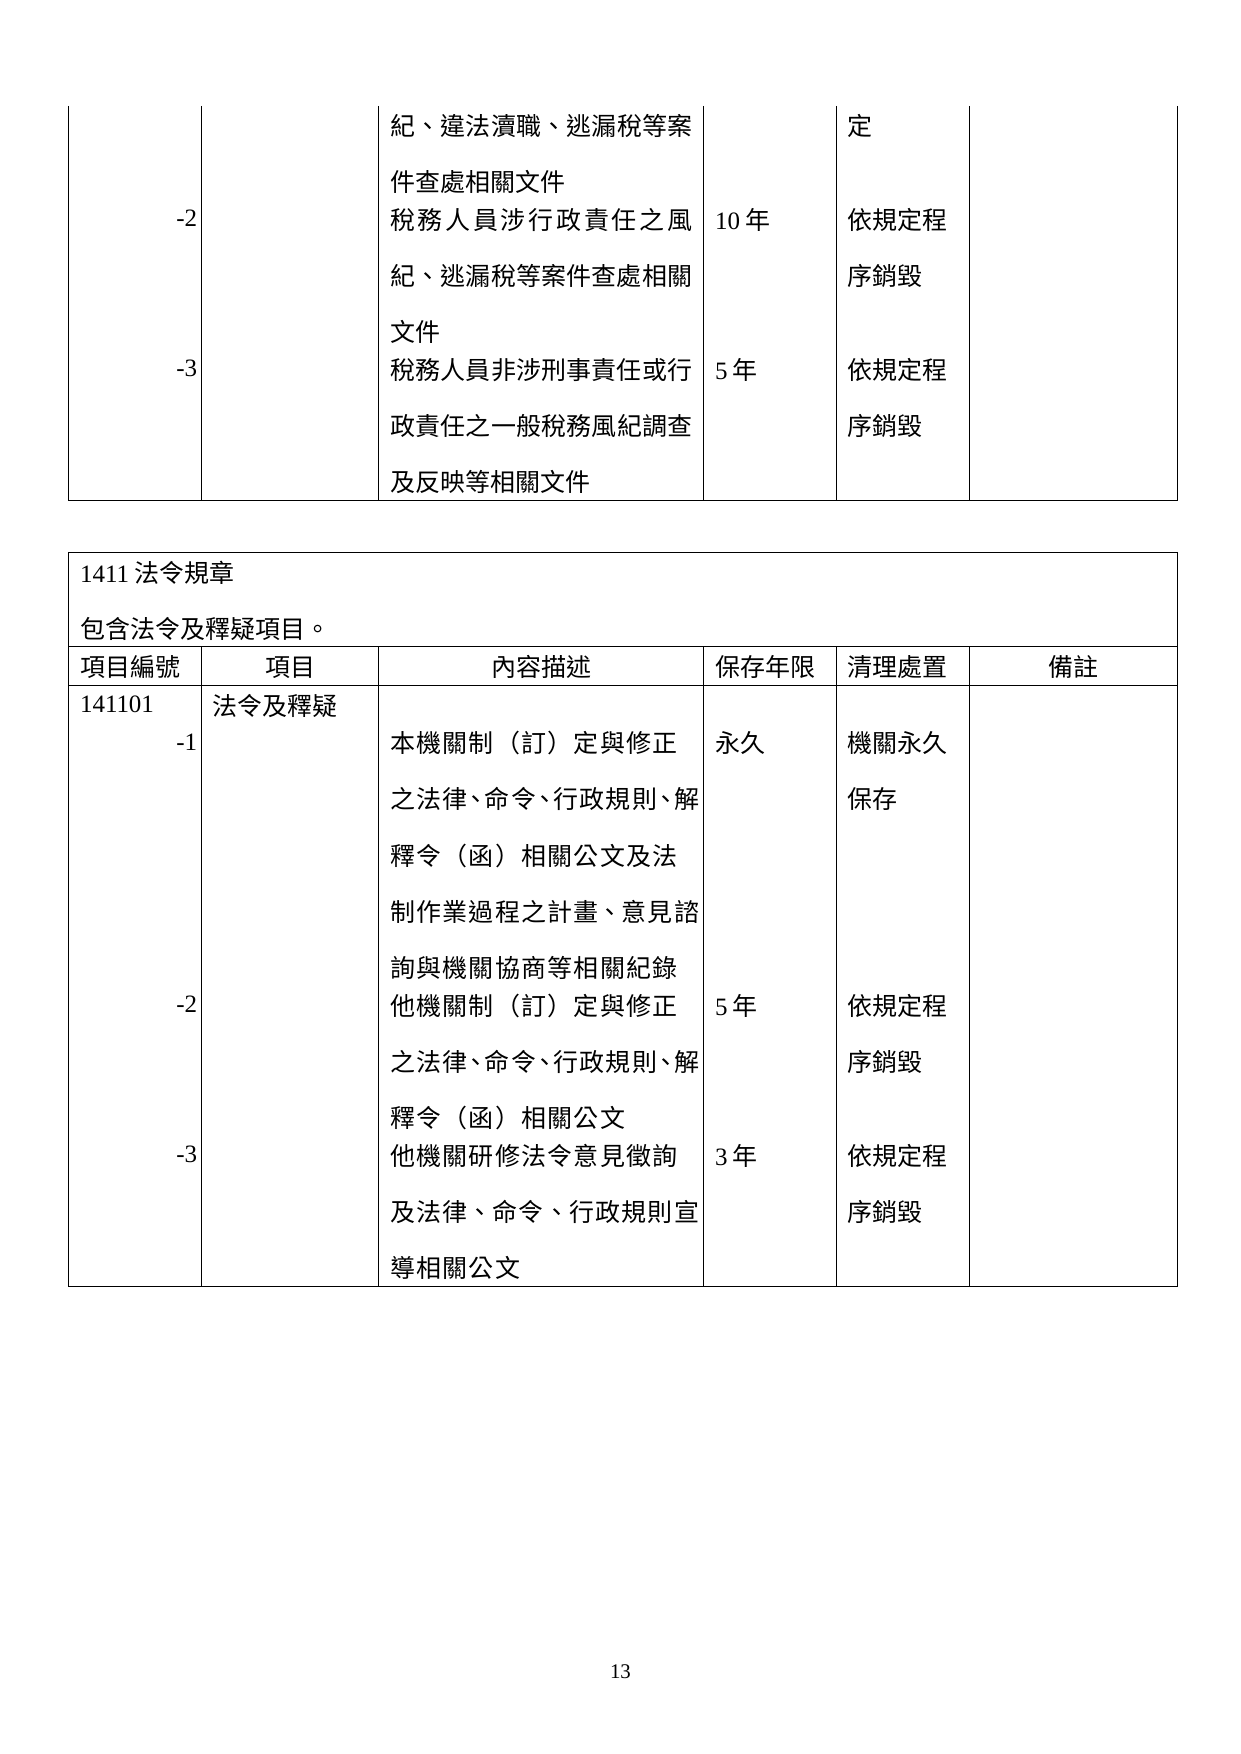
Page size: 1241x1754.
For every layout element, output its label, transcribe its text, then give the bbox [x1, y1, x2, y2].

table_cell [202, 986, 378, 1136]
table_cell 依規定程序銷毀 [837, 1136, 969, 1286]
table_cell 機關永久保存 [837, 723, 969, 986]
table_cell [202, 200, 378, 349]
table_cell 5年 [704, 350, 836, 499]
table_cell 依規定程序銷毀 [837, 200, 969, 349]
table_cell 項目 [202, 647, 378, 684]
table_cell [69, 106, 201, 199]
table_cell 項目編號 [69, 647, 201, 684]
table_cell 他機關研修法令意見徵詢及法律、命令、行政規則宣導相關公文 [379, 1136, 703, 1286]
table_cell 紀、違法瀆職、逃漏稅等案件查處相關文件 [379, 106, 703, 199]
table_cell [704, 106, 836, 199]
table_cell -1 [69, 723, 201, 986]
table_cell [970, 723, 1177, 986]
table_cell 本機關制（訂）定與修正之法律、命令、行政規則、解釋令（函）相關公文及法制作業過程之計畫、意見諮詢與機關協商等相關紀錄 [379, 723, 703, 986]
table_cell 永久 [704, 723, 836, 986]
table_cell [704, 686, 836, 723]
table_cell 10年 [704, 200, 836, 349]
table_cell 稅務人員非涉刑事責任或行政責任之一般稅務風紀調查及反映等相關文件 [379, 350, 703, 499]
table_header 1411法令規章 包含法令及釋疑項目。 [69, 553, 1177, 646]
table_cell [379, 686, 703, 723]
table_cell [202, 350, 378, 499]
table_cell 保存年限 [704, 647, 836, 684]
table_cell 141101 [69, 686, 201, 723]
table_cell 依規定程序銷毀 [837, 986, 969, 1136]
table_cell [970, 686, 1177, 723]
table_cell [202, 723, 378, 986]
table_cell 法令及釋疑 [202, 686, 378, 723]
table_cell [970, 1136, 1177, 1286]
table_cell -2 [69, 200, 201, 349]
table_cell -3 [69, 1136, 201, 1286]
table_cell [837, 686, 969, 723]
table_cell 他機關制（訂）定與修正之法律、命令、行政規則、解釋令（函）相關公文 [379, 986, 703, 1136]
table_cell [970, 986, 1177, 1136]
table_cell 5年 [704, 986, 836, 1136]
table_cell [202, 1136, 378, 1286]
table_cell [970, 200, 1177, 349]
table_cell -2 [69, 986, 201, 1136]
table_cell 內容描述 [379, 647, 703, 684]
table_cell [970, 350, 1177, 499]
table_cell 定 [837, 106, 969, 199]
table_cell -3 [69, 350, 201, 499]
table_cell 稅務人員涉行政責任之風紀、逃漏稅等案件查處相關文件 [379, 200, 703, 349]
table_cell 備註 [970, 647, 1177, 684]
table_cell 3年 [704, 1136, 836, 1286]
table_cell 依規定程序銷毀 [837, 350, 969, 499]
table_cell [970, 106, 1177, 199]
table_cell 清理處置 [837, 647, 969, 684]
table_cell [202, 106, 378, 199]
